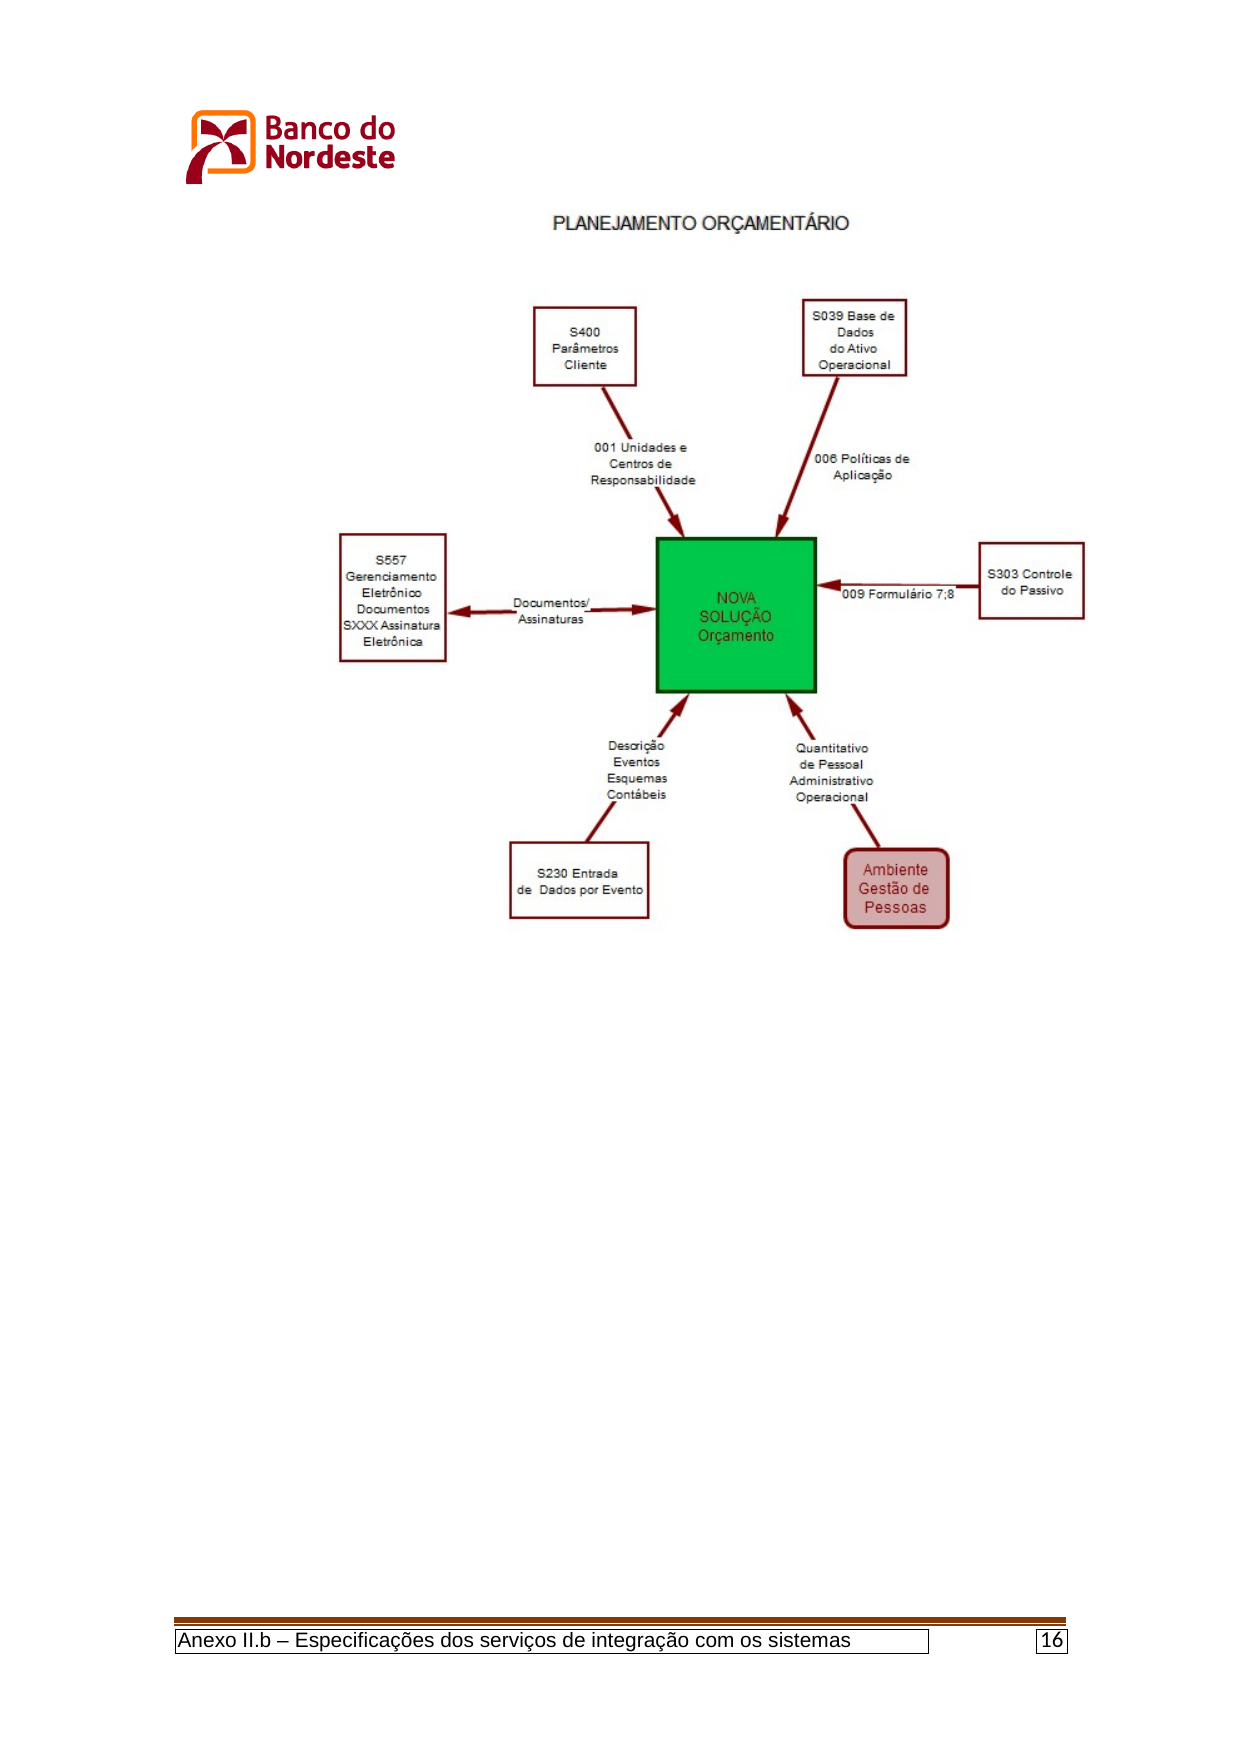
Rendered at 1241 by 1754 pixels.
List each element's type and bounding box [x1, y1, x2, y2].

picture [177, 101, 1110, 963]
